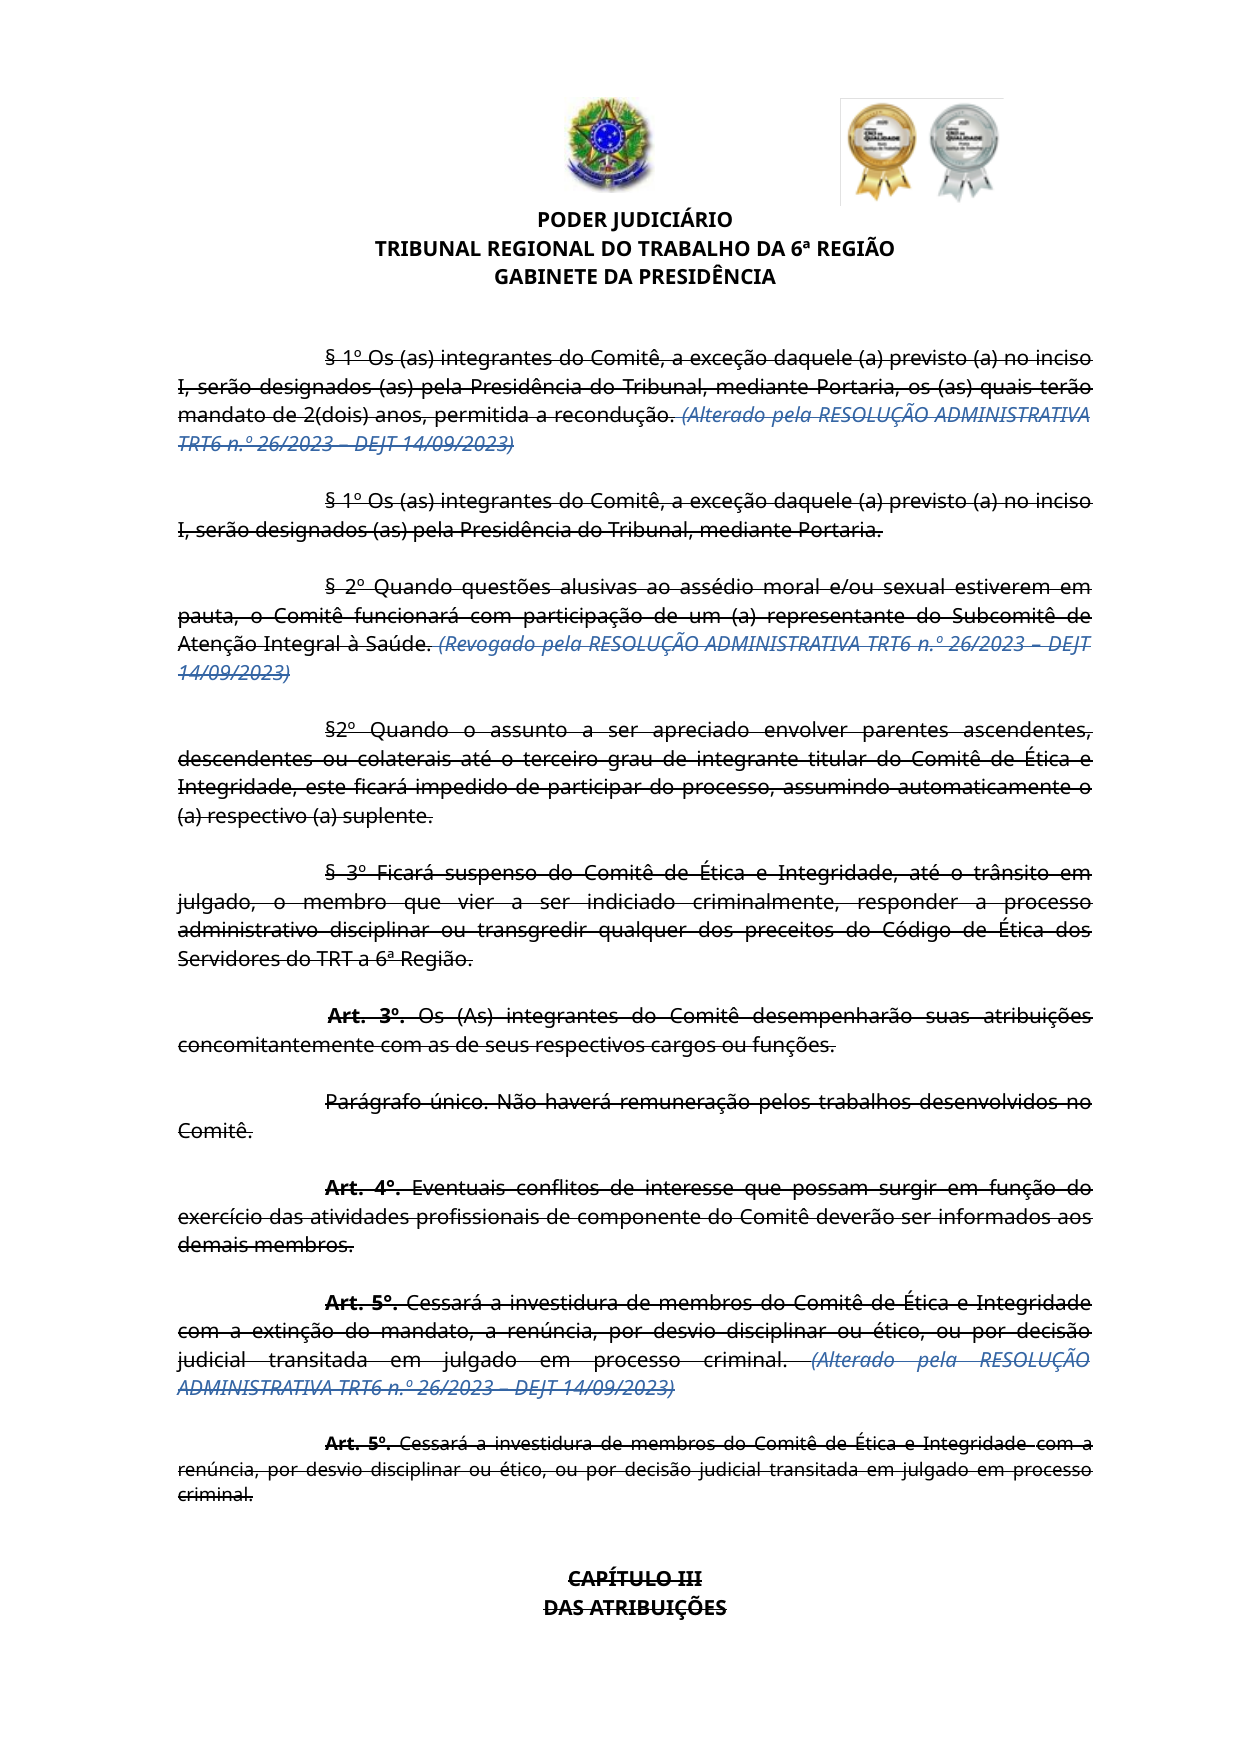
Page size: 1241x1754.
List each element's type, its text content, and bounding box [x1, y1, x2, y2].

text Art. 4°. Eventuais conflitos de interesse que possam surgir em função do exercício das atividades profissionais de componente do Comitê deverão ser informados aos demais membros. [177, 1173, 1092, 1218]
text §2º Quando o assunto a ser apreciado envolver parentes ascendentes, descendentes ou colaterais até o terceiro grau de integrante titular do Comitê de Ética e Integridade, este ficará impedido de participar do processo, assumindo automaticamente o (a) respectivo (a) suplente. [177, 761, 1092, 788]
text §2º Quando o assunto a ser apreciado envolver parentes ascendentes, descendentes ou colaterais até o terceiro grau de integrante titular do Comitê de Ética e Integridade, este ficará impedido de participar do processo, assumindo automaticamente o (a) respectivo (a) suplente. [177, 715, 1092, 760]
text Parágrafo único. Não haverá remuneração pelos trabalhos desenvolvidos no Comitê. [177, 1087, 1092, 1144]
text Art. 5°. Cessará a investidura de membros do Comitê de Ética e Integridade com a extinção do mandato, a renúncia, por desvio disciplinar ou ético, ou por decisão judicial transitada em julgado em processo criminal. (Alterado pela RESOLUÇÃO ADMINISTRATIVA TRT6 n.º 26/2023 – DEJT 14/09/2023) [177, 1333, 1092, 1402]
text §2º Quando o assunto a ser apreciado envolver parentes ascendentes, descendentes ou colaterais até o terceiro grau de integrante titular do Comitê de Ética e Integridade, este ficará impedido de participar do processo, assumindo automaticamente o (a) respectivo (a) suplente. [177, 789, 1092, 829]
text Art. 3º. Os (As) integrantes do Comitê desempenharão suas atribuições concomitantemente com as de seus respectivos cargos ou funções. [177, 1001, 1092, 1058]
text Art. 4°. Eventuais conflitos de interesse que possam surgir em função do exercício das atividades profissionais de componente do Comitê deverão ser informados aos demais membros. [177, 1219, 1092, 1259]
text § 1º Os (as) integrantes do Comitê, a exceção daquele (a) previsto (a) no inciso I, serão designados (as) pela Presidência do Tribunal, mediante Portaria. [177, 486, 1092, 543]
text Art. 5º. Cessará a investidura de membros do Comitê de Ética e Integridade com a renúncia, por desvio disciplinar ou ético, ou por decisão judicial transitada em julgado em processo criminal. [177, 1431, 1092, 1471]
text § 1º Os (as) integrantes do Comitê, a exceção daquele (a) previsto (a) no inciso I, serão designados (as) pela Presidência do Tribunal, mediante Portaria, os (as) quais terão mandato de 2(dois) anos, permitida a recondução. (Alterado pela RESOLUÇÃO ADMINISTRATIVA TRT6 n.º 26/2023 – DEJT 14/09/2023) [177, 343, 1092, 388]
text § 2º Quando questões alusivas ao assédio moral e/ou sexual estiverem em pauta, o Comitê funcionará com participação de um (a) representante do Subcomitê de Atenção Integral à Saúde. (Revogado pela RESOLUÇÃO ADMINISTRATIVA TRT6 n.º 26/2023 – DEJT 14/09/2023) [177, 572, 1092, 617]
text § 3º Ficará suspenso do Comitê de Ética e Integridade, até o trânsito em julgado, o membro que vier a ser indiciado criminalmente, responder a processo administrativo disciplinar ou transgredir qualquer dos preceitos do Código de Ética dos Servidores do TRT a 6ª Região. [177, 858, 1092, 903]
text § 1º Os (as) integrantes do Comitê, a exceção daquele (a) previsto (a) no inciso I, serão designados (as) pela Presidência do Tribunal, mediante Portaria, os (as) quais terão mandato de 2(dois) anos, permitida a recondução. (Alterado pela RESOLUÇÃO ADMINISTRATIVA TRT6 n.º 26/2023 – DEJT 14/09/2023) [177, 389, 1092, 457]
text DAS ATRIBUIÇÕES [177, 1593, 1092, 1621]
text Art. 5º. Cessará a investidura de membros do Comitê de Ética e Integridade com a renúncia, por desvio disciplinar ou ético, ou por decisão judicial transitada em julgado em processo criminal. [177, 1472, 1092, 1507]
text § 3º Ficará suspenso do Comitê de Ética e Integridade, até o trânsito em julgado, o membro que vier a ser indiciado criminalmente, responder a processo administrativo disciplinar ou transgredir qualquer dos preceitos do Código de Ética dos Servidores do TRT a 6ª Região. [177, 932, 1092, 972]
text Art. 5°. Cessará a investidura de membros do Comitê de Ética e Integridade com a extinção do mandato, a renúncia, por desvio disciplinar ou ético, ou por decisão judicial transitada em julgado em processo criminal. (Alterado pela RESOLUÇÃO ADMINISTRATIVA TRT6 n.º 26/2023 – DEJT 14/09/2023) [177, 1288, 1092, 1332]
text CAPÍTULO III [177, 1564, 1092, 1593]
text § 2º Quando questões alusivas ao assédio moral e/ou sexual estiverem em pauta, o Comitê funcionará com participação de um (a) representante do Subcomitê de Atenção Integral à Saúde. (Revogado pela RESOLUÇÃO ADMINISTRATIVA TRT6 n.º 26/2023 – DEJT 14/09/2023) [177, 618, 1092, 686]
text § 3º Ficará suspenso do Comitê de Ética e Integridade, até o trânsito em julgado, o membro que vier a ser indiciado criminalmente, responder a processo administrativo disciplinar ou transgredir qualquer dos preceitos do Código de Ética dos Servidores do TRT a 6ª Região. [177, 904, 1092, 931]
